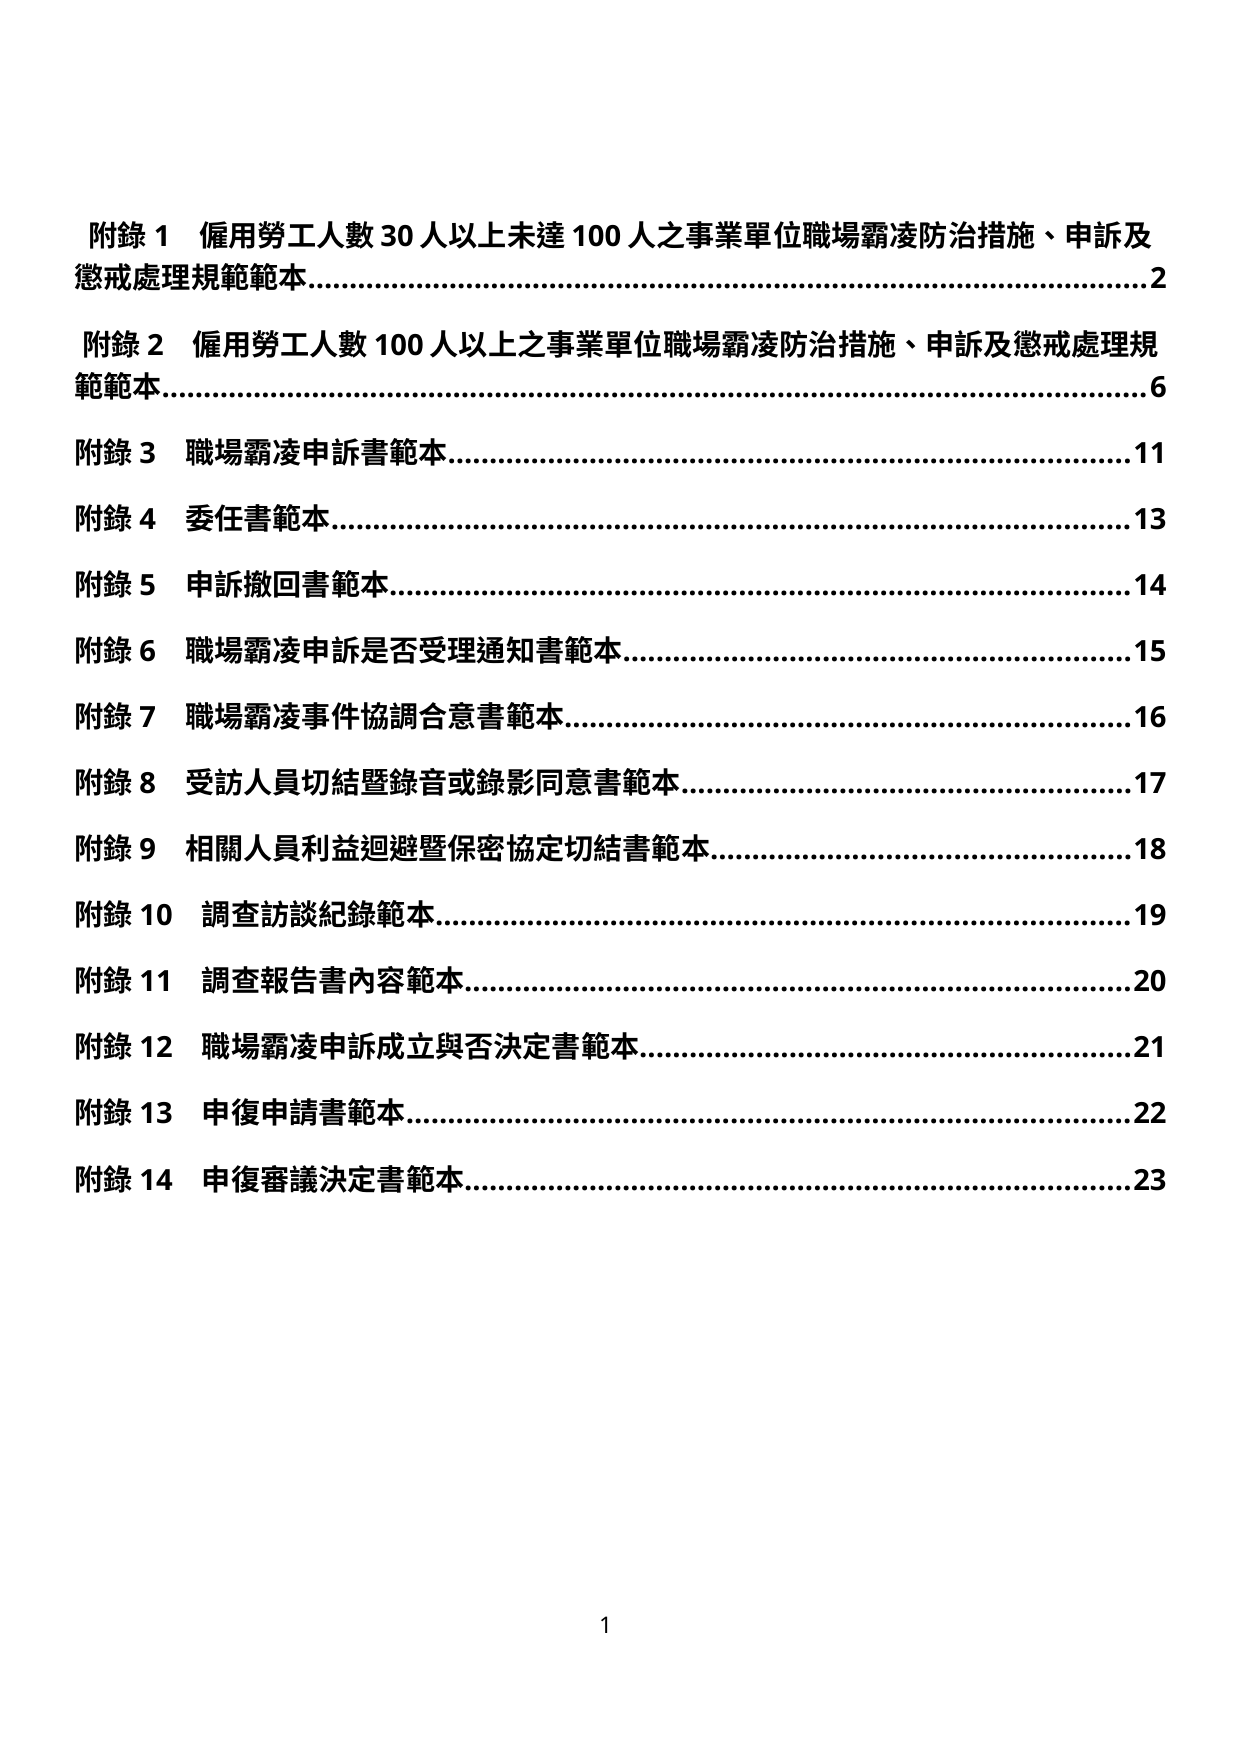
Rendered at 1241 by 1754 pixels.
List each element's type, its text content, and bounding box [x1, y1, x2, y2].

text 附錄 11 調查報告書內容範本 20 [74, 958, 1166, 1000]
text 附錄 4 委任書範本 13 [74, 496, 1166, 538]
text 附錄 1 僱用勞工人數30人以上未達100人之事業單位職場霸凌防治措施、申訴及懲戒處理規範範本 2 [74, 213, 1166, 297]
text 附錄 10 調查訪談紀錄範本 19 [74, 892, 1166, 934]
text 附錄 8 受訪人員切結暨錄音或錄影同意書範本 17 [74, 760, 1166, 802]
text 附錄 12 職場霸凌申訴成立與否決定書範本 21 [74, 1024, 1166, 1066]
text 附錄 6 職場霸凌申訴是否受理通知書範本 15 [74, 628, 1166, 670]
text 附錄 2 僱用勞工人數100人以上之事業單位職場霸凌防治措施、申訴及懲戒處理規範範本 6 [74, 321, 1166, 406]
text 附錄 9 相關人員利益迴避暨保密協定切結書範本 18 [74, 826, 1166, 868]
text 附錄 5 申訴撤回書範本 14 [74, 562, 1166, 604]
text 附錄 13 申復申請書範本 22 [74, 1090, 1166, 1132]
text 附錄 7 職場霸凌事件協調合意書範本 16 [74, 694, 1166, 736]
text 附錄 14 申復審議決定書範本 23 [74, 1156, 1166, 1198]
text 附錄 3 職場霸凌申訴書範本 11 [74, 429, 1166, 472]
